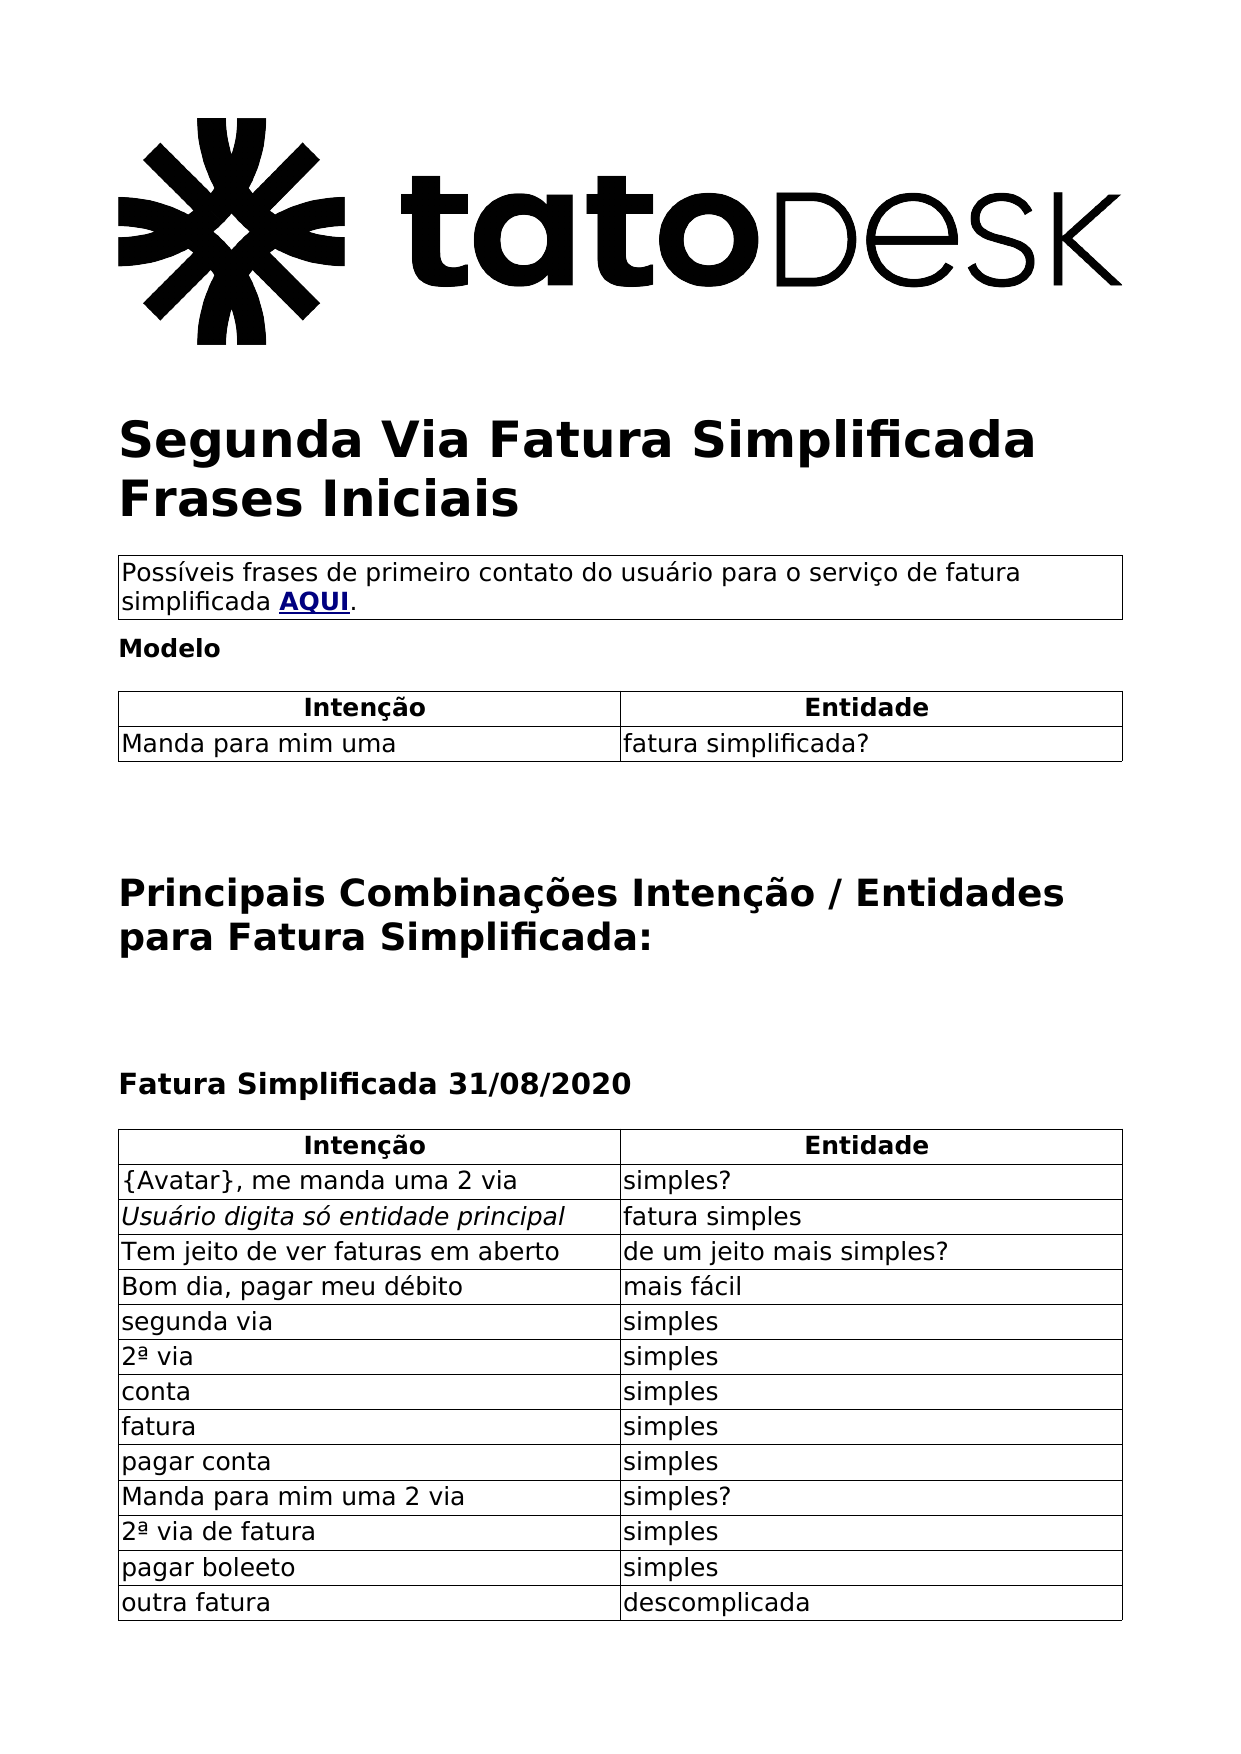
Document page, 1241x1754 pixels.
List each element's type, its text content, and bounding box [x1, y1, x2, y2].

table_cell Bom dia, pagar meu débito [119, 1270, 620, 1304]
table_header Possíveis frases de primeiro contato do usuário para o serviço de fatura simplificada AQUI. [119, 556, 1122, 619]
table_cell simples [621, 1305, 1122, 1339]
table_cell simples [621, 1445, 1122, 1479]
table_header Intenção [119, 1130, 620, 1163]
table_cell {Avatar}, me manda uma 2 via [119, 1165, 620, 1199]
table_cell Manda para mim uma [119, 727, 620, 761]
table_cell descomplicada [621, 1586, 1122, 1620]
table_cell 2ª via [119, 1340, 620, 1374]
table_cell fatura simples [621, 1200, 1122, 1234]
table_cell 2ª via de fatura [119, 1516, 620, 1550]
table_cell outra fatura [119, 1586, 620, 1620]
subtitle Segunda Via Fatura Simplificada Frases Iniciais [118, 411, 1122, 528]
table_header Intenção [119, 692, 620, 726]
table_header Entidade [621, 692, 1122, 726]
table_cell simples [621, 1340, 1122, 1374]
table_cell mais fácil [621, 1270, 1122, 1304]
table_cell Tem jeito de ver faturas em aberto [119, 1235, 620, 1269]
table_cell simples [621, 1375, 1122, 1409]
table_header Entidade [621, 1130, 1122, 1163]
table_cell Manda para mim uma 2 via [119, 1481, 620, 1514]
subtitle Principais Combinações Intenção / Entidades para Fatura Simplificada: [118, 872, 1122, 959]
subtitle Fatura Simplificada 31/08/2020 [118, 1067, 1122, 1101]
picture [118, 118, 1123, 345]
table_cell de um jeito mais simples? [621, 1235, 1122, 1269]
table_cell simples [621, 1410, 1122, 1444]
table_cell pagar conta [119, 1445, 620, 1479]
table_cell segunda via [119, 1305, 620, 1339]
table_cell simples? [621, 1165, 1122, 1199]
table_cell fatura simplificada? [621, 727, 1122, 761]
table_cell Usuário digita só entidade principal [119, 1200, 620, 1234]
table_cell fatura [119, 1410, 620, 1444]
table_cell pagar boleeto [119, 1551, 620, 1585]
table_cell simples [621, 1516, 1122, 1550]
text Modelo [118, 634, 1122, 663]
table_cell simples [621, 1551, 1122, 1585]
table_cell simples? [621, 1481, 1122, 1514]
table_cell conta [119, 1375, 620, 1409]
